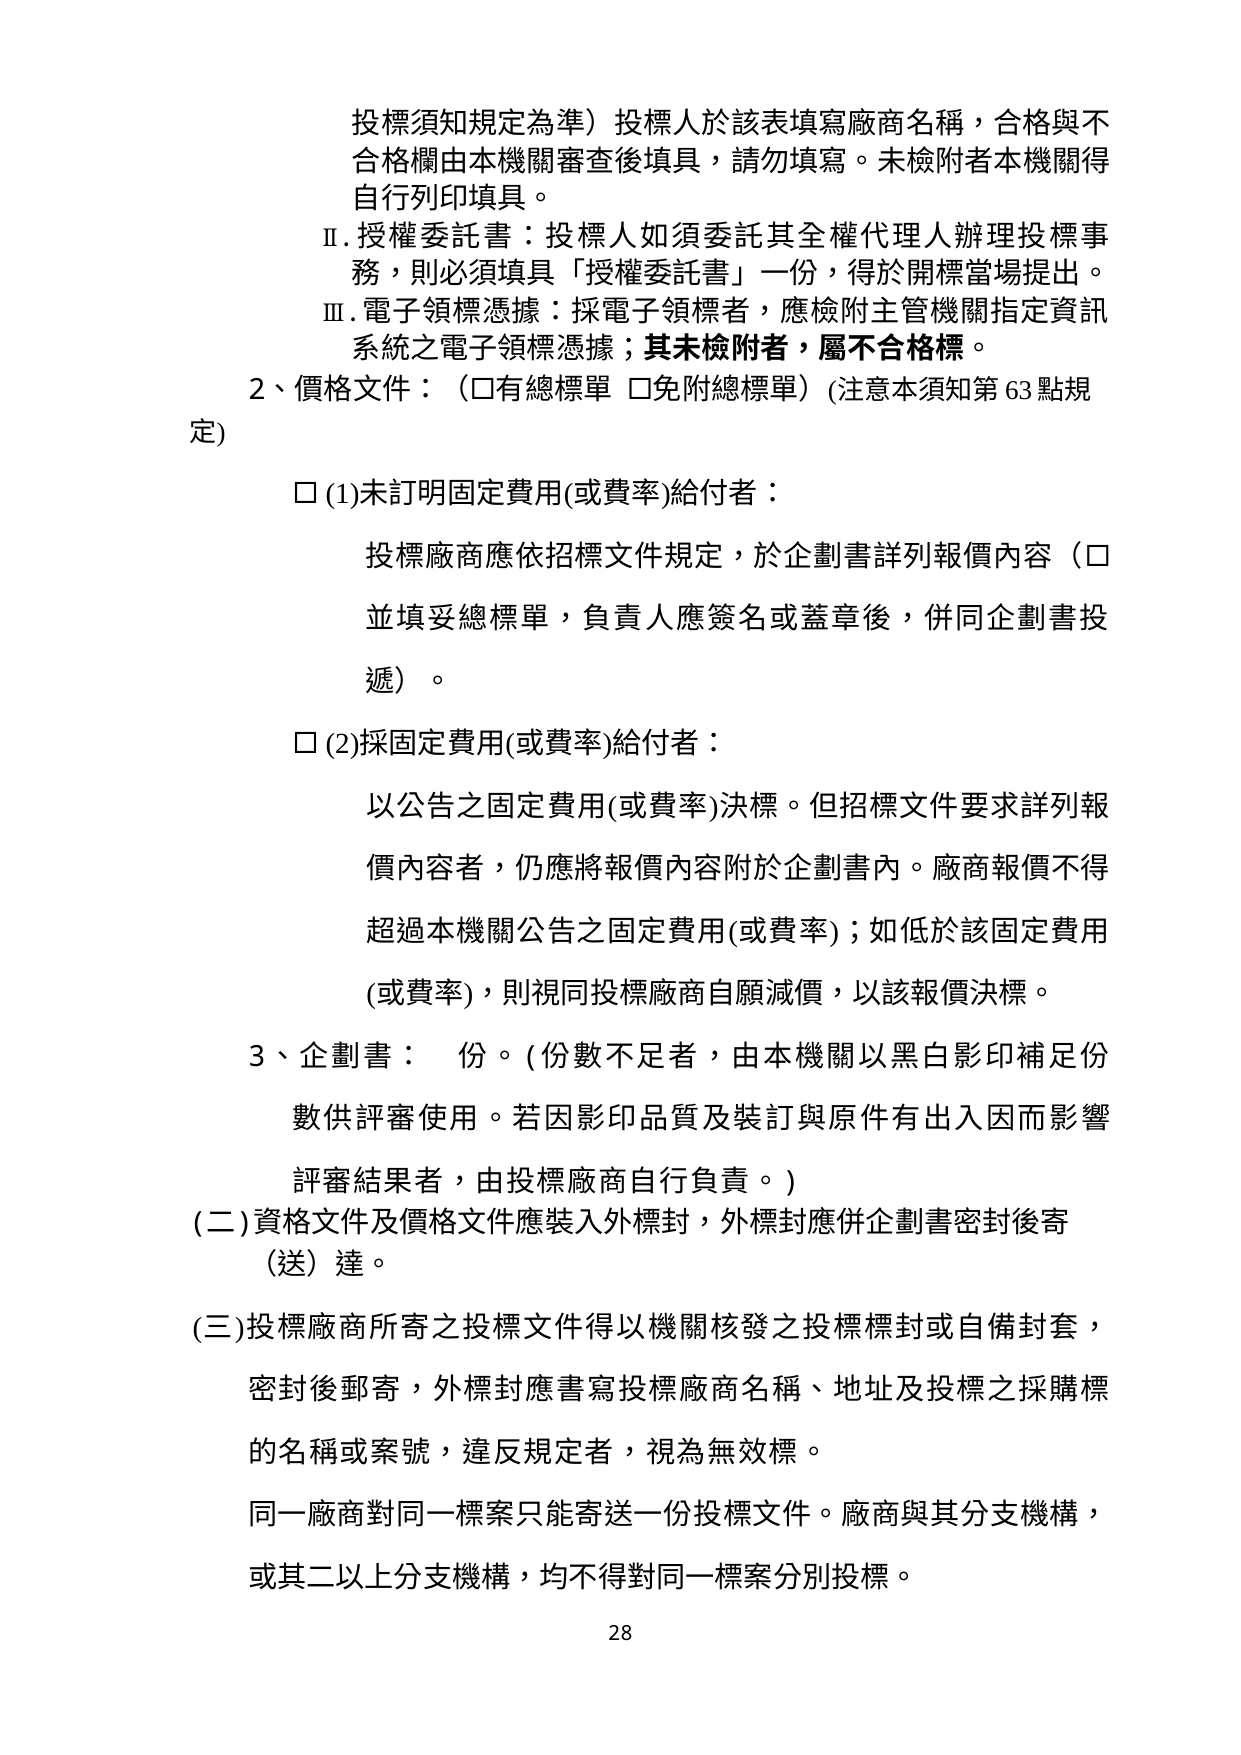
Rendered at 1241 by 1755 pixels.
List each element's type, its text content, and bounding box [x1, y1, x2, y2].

text  (1)未訂明固定費用(或費率)給付者： [189, 449, 1110, 512]
text 3、企劃書： 份。(份數不足者，由本機關以黑白影印補足份數供評審使用。若因影印品質及裝訂與原件有出入因而影響評審結果者，由投標廠商自行負責。) [248, 1012, 1110, 1199]
text 以公告之固定費用(或費率)決標。但招標文件要求詳列報價內容者，仍應將報價內容附於企劃書內。廠商報價不得超過本機關公告之固定費用(或費率)；如低於該固定費用(或費率)，則視同投標廠商自願減價，以該報價決標。 [366, 762, 1110, 1012]
text 2、價格文件：（有總標單 免附總標單）(注意本須知第63點規定) [189, 366, 1110, 449]
text (三)投標廠商所寄之投標文件得以機關核發之投標標封或自備封套，密封後郵寄，外標封應書寫投標廠商名稱、地址及投標之採購標的名稱或案號，違反規定者，視為無效標。 [192, 1283, 1110, 1470]
text (二)資格文件及價格文件應裝入外標封，外標封應併企劃書密封後寄（送）達。 [189, 1199, 1110, 1283]
text Ⅱ.授權委託書：投標人如須委託其全權代理人辦理投標事務，則必須填具「授權委託書」一份，得於開標當場提出。 [322, 216, 1110, 291]
text Ⅲ.電子領標憑據：採電子領標者，應檢附主管機關指定資訊系統之電子領標憑據；其未檢附者，屬不合格標。 [322, 291, 1110, 366]
text  (2)採固定費用(或費率)給付者： [189, 699, 1110, 762]
text 同一廠商對同一標案只能寄送一份投標文件。廠商與其分支機構，或其二以上分支機構，均不得對同一標案分別投標。 [248, 1470, 1110, 1595]
text 投標須知規定為準）投標人於該表填寫廠商名稱，合格與不合格欄由本機關審查後填具，請勿填寫。未檢附者本機關得自行列印填具。 [292, 103, 1110, 216]
text 投標廠商應依招標文件規定，於企劃書詳列報價內容（並填妥總標單，負責人應簽名或蓋章後，併同企劃書投遞）。 [365, 512, 1110, 699]
